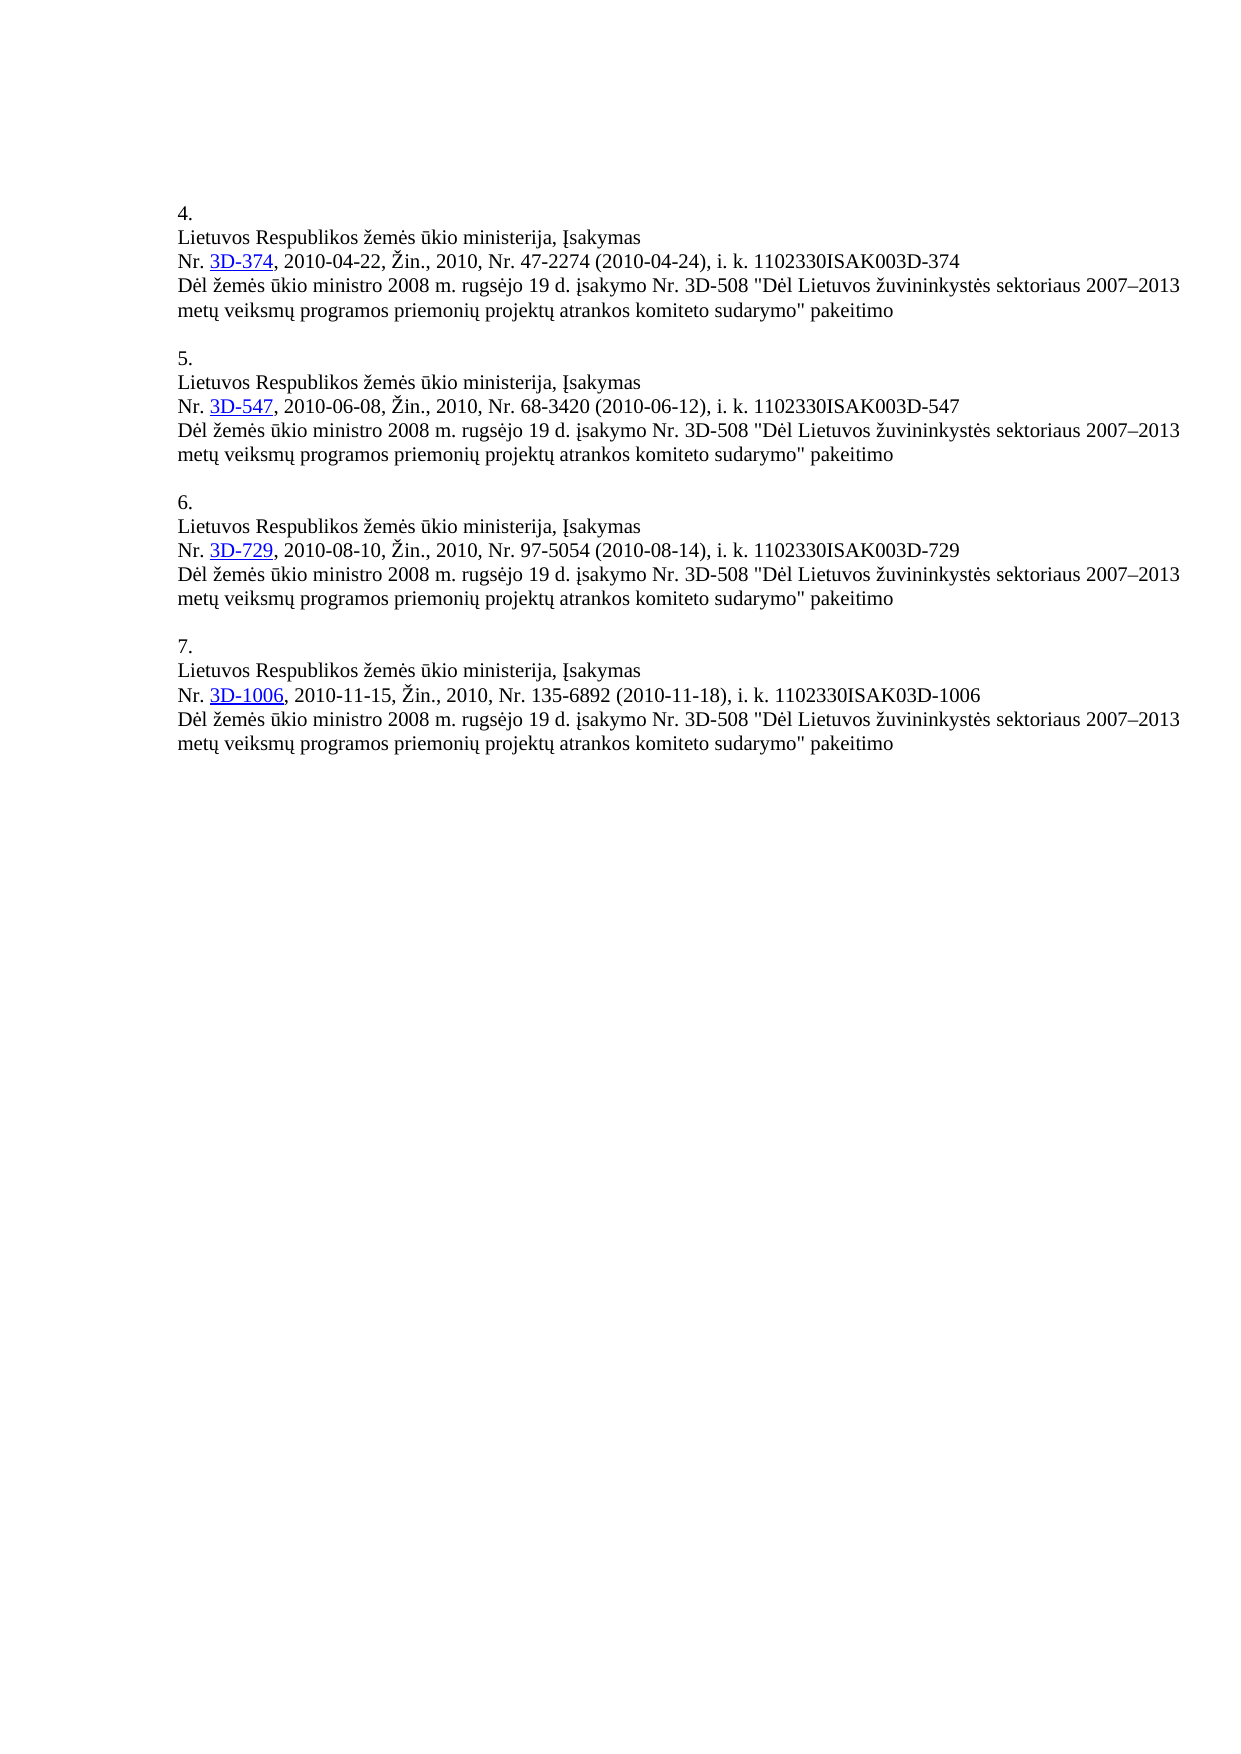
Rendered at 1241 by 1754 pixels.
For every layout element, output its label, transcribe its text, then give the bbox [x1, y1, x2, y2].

text Lietuvos Respublikos žemės ūkio ministerija, Įsakymas [177, 658, 1181, 682]
text Lietuvos Respublikos žemės ūkio ministerija, Įsakymas [177, 370, 1181, 394]
text Nr. 3D-547, 2010-06-08, Žin., 2010, Nr. 68-3420 (2010-06-12), i. k. 1102330ISAK003D-547 [177, 394, 1181, 418]
text Nr. 3D-729, 2010-08-10, Žin., 2010, Nr. 97-5054 (2010-08-14), i. k. 1102330ISAK003D-729 [177, 538, 1181, 562]
text Lietuvos Respublikos žemės ūkio ministerija, Įsakymas [177, 225, 1181, 249]
text Dėl žemės ūkio ministro 2008 m. rugsėjo 19 d. įsakymo Nr. 3D-508 "Dėl Lietuvos žuvininkystės sektoriaus 2007–2013 metų veiksmų programos priemonių projektų atrankos komiteto sudarymo" pakeitimo [177, 418, 1181, 466]
text 5. [177, 346, 1181, 370]
text Lietuvos Respublikos žemės ūkio ministerija, Įsakymas [177, 514, 1181, 538]
text Dėl žemės ūkio ministro 2008 m. rugsėjo 19 d. įsakymo Nr. 3D-508 "Dėl Lietuvos žuvininkystės sektoriaus 2007–2013 metų veiksmų programos priemonių projektų atrankos komiteto sudarymo" pakeitimo [177, 562, 1181, 610]
text 4. [177, 201, 1181, 225]
text 6. [177, 490, 1181, 514]
text Dėl žemės ūkio ministro 2008 m. rugsėjo 19 d. įsakymo Nr. 3D-508 "Dėl Lietuvos žuvininkystės sektoriaus 2007–2013 metų veiksmų programos priemonių projektų atrankos komiteto sudarymo" pakeitimo [177, 707, 1181, 755]
text Nr. 3D-1006, 2010-11-15, Žin., 2010, Nr. 135-6892 (2010-11-18), i. k. 1102330ISAK03D-1006 [177, 682, 1181, 707]
text Nr. 3D-374, 2010-04-22, Žin., 2010, Nr. 47-2274 (2010-04-24), i. k. 1102330ISAK003D-374 [177, 249, 1181, 273]
text Dėl žemės ūkio ministro 2008 m. rugsėjo 19 d. įsakymo Nr. 3D-508 "Dėl Lietuvos žuvininkystės sektoriaus 2007–2013 metų veiksmų programos priemonių projektų atrankos komiteto sudarymo" pakeitimo [177, 273, 1181, 322]
text 7. [177, 634, 1181, 658]
